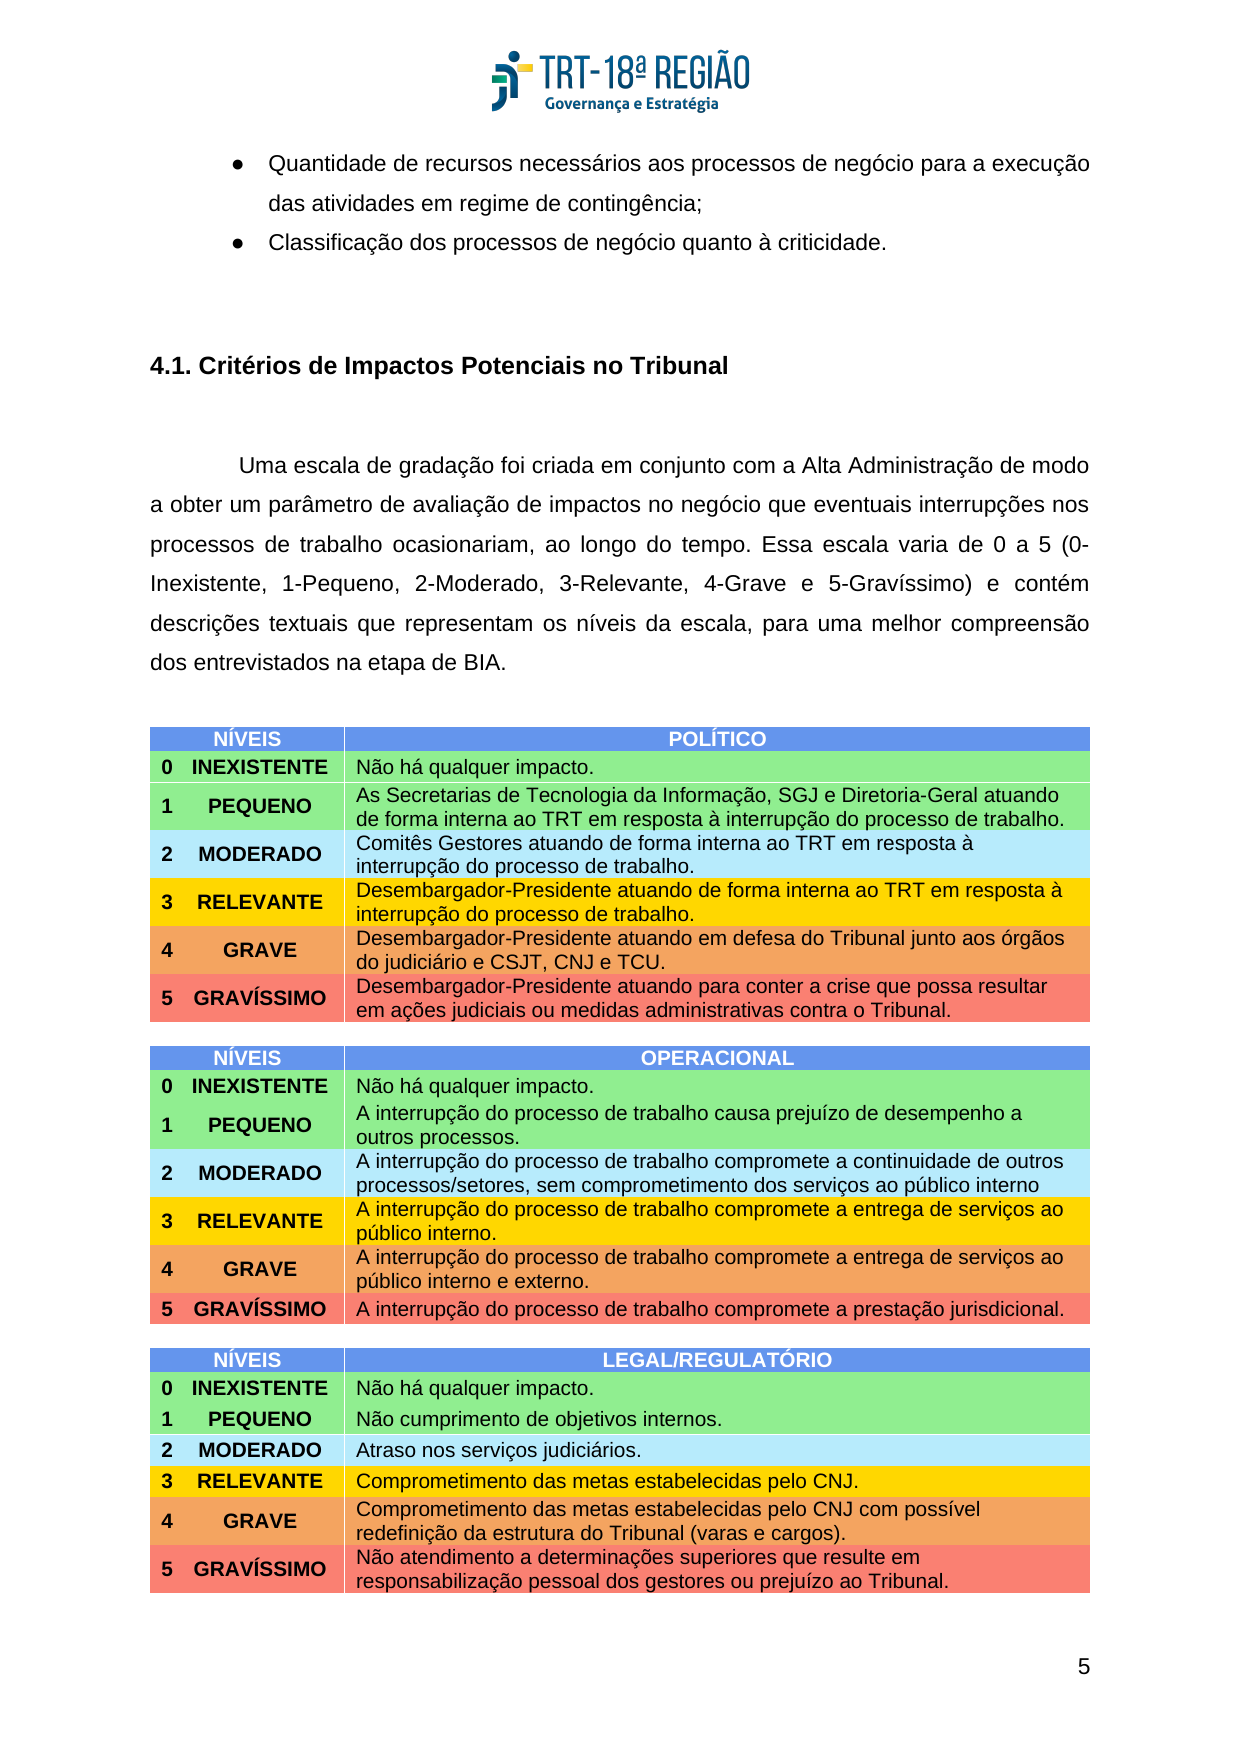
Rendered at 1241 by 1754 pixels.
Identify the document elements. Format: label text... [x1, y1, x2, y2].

text Uma escala de gradação foi criada em conjunto com a Alta Administração de modo a obter um parâmetro de avaliação de impactos no negócio que eventuais interrupções nos processos de trabalho ocasionariam, ao longo do tempo. Essa escala varia de 0 a 5 (0-Inexistente, 1-Pequeno, 2-Moderado, 3-Relevante, 4-Grave e 5-Gravíssimo) e contém descrições textuais que representam os níveis da escala, para uma melhor compreensão dos entrevistados na etapa de BIA. [150, 452, 1090, 676]
table_cell GRAVÍSSIMO [175, 974, 344, 1022]
table_cell 5 [150, 1293, 175, 1324]
list Quantidade de recursos necessários aos processos de negócio para a execução das atividades em regime de contingência; [231, 150, 1090, 216]
table_cell 3 [150, 878, 175, 926]
table_cell Desembargador-Presidente atuando em defesa do Tribunal junto aos órgãos do judiciário e CSJT, CNJ e TCU. [345, 926, 1090, 974]
table_cell RELEVANTE [175, 1466, 344, 1497]
table_cell INEXISTENTE [175, 751, 344, 782]
table_cell GRAVÍSSIMO [175, 1545, 344, 1593]
table_cell 5 [150, 1545, 175, 1593]
table_cell GRAVE [175, 926, 344, 974]
table_cell PEQUENO [175, 1101, 344, 1149]
table_cell 1 [150, 1101, 175, 1149]
table_header POLÍTICO [345, 727, 1090, 751]
table_cell PEQUENO [175, 783, 344, 830]
table_cell 2 [150, 830, 175, 878]
table_cell MODERADO [175, 1149, 344, 1197]
table_cell 0 [150, 1372, 175, 1403]
table_cell INEXISTENTE [175, 1372, 344, 1403]
table_cell Comprometimento das metas estabelecidas pelo CNJ. [345, 1466, 1090, 1497]
table_cell As Secretarias de Tecnologia da Informação, SGJ e Diretoria-Geral atuando de forma interna ao TRT em resposta à interrupção do processo de trabalho. [345, 783, 1090, 830]
table_cell A interrupção do processo de trabalho compromete a entrega de serviços ao público interno. [345, 1197, 1090, 1245]
table_cell A interrupção do processo de trabalho causa prejuízo de desempenho a outros processos. [345, 1101, 1090, 1149]
table_cell MODERADO [175, 1435, 344, 1466]
table_cell RELEVANTE [175, 878, 344, 926]
table_cell GRAVE [175, 1245, 344, 1293]
table_cell Não atendimento a determinações superiores que resulte em responsabilização pessoal dos gestores ou prejuízo ao Tribunal. [345, 1545, 1090, 1593]
table_cell 2 [150, 1435, 175, 1466]
table_cell Desembargador-Presidente atuando de forma interna ao TRT em resposta à interrupção do processo de trabalho. [345, 878, 1090, 926]
table_header OPERACIONAL [345, 1046, 1090, 1070]
subtitle 4.1. Critérios de Impactos Potenciais no Tribunal [150, 351, 1090, 379]
table_cell Não há qualquer impacto. [345, 1070, 1090, 1101]
table_cell 3 [150, 1197, 175, 1245]
table_cell 4 [150, 1497, 175, 1545]
table_cell GRAVE [175, 1497, 344, 1545]
table_cell 5 [150, 974, 175, 1022]
table_cell 0 [150, 1070, 175, 1101]
table_cell A interrupção do processo de trabalho compromete a entrega de serviços ao público interno e externo. [345, 1245, 1090, 1293]
table_cell Não há qualquer impacto. [345, 751, 1090, 782]
table_cell Atraso nos serviços judiciários. [345, 1435, 1090, 1466]
table_cell 1 [150, 783, 175, 830]
picture [487, 47, 753, 116]
table_cell INEXISTENTE [175, 1070, 344, 1101]
table_cell A interrupção do processo de trabalho compromete a prestação jurisdicional. [345, 1293, 1090, 1324]
table_cell 2 [150, 1149, 175, 1197]
table_cell PEQUENO [175, 1403, 344, 1434]
table_cell Comitês Gestores atuando de forma interna ao TRT em resposta à interrupção do processo de trabalho. [345, 830, 1090, 878]
table_header NÍVEIS [150, 727, 344, 751]
list Classificação dos processos de negócio quanto à criticidade. [231, 229, 1090, 255]
table_cell Desembargador-Presidente atuando para conter a crise que possa resultar em ações judiciais ou medidas administrativas contra o Tribunal. [345, 974, 1090, 1022]
table_cell Não há qualquer impacto. [345, 1372, 1090, 1403]
table_cell Comprometimento das metas estabelecidas pelo CNJ com possível redefinição da estrutura do Tribunal (varas e cargos). [345, 1497, 1090, 1545]
table_cell GRAVÍSSIMO [175, 1293, 344, 1324]
table_cell A interrupção do processo de trabalho compromete a continuidade de outros processos/setores, sem comprometimento dos serviços ao público interno [345, 1149, 1090, 1197]
table_cell 3 [150, 1466, 175, 1497]
table_cell 4 [150, 926, 175, 974]
table_cell MODERADO [175, 830, 344, 878]
table_cell 1 [150, 1403, 175, 1434]
table_header NÍVEIS [150, 1348, 344, 1372]
table_header LEGAL/REGULATÓRIO [345, 1348, 1090, 1372]
table_cell RELEVANTE [175, 1197, 344, 1245]
table_cell 0 [150, 751, 175, 782]
table_header NÍVEIS [150, 1046, 344, 1070]
table_cell Não cumprimento de objetivos internos. [345, 1403, 1090, 1434]
table_cell 4 [150, 1245, 175, 1293]
